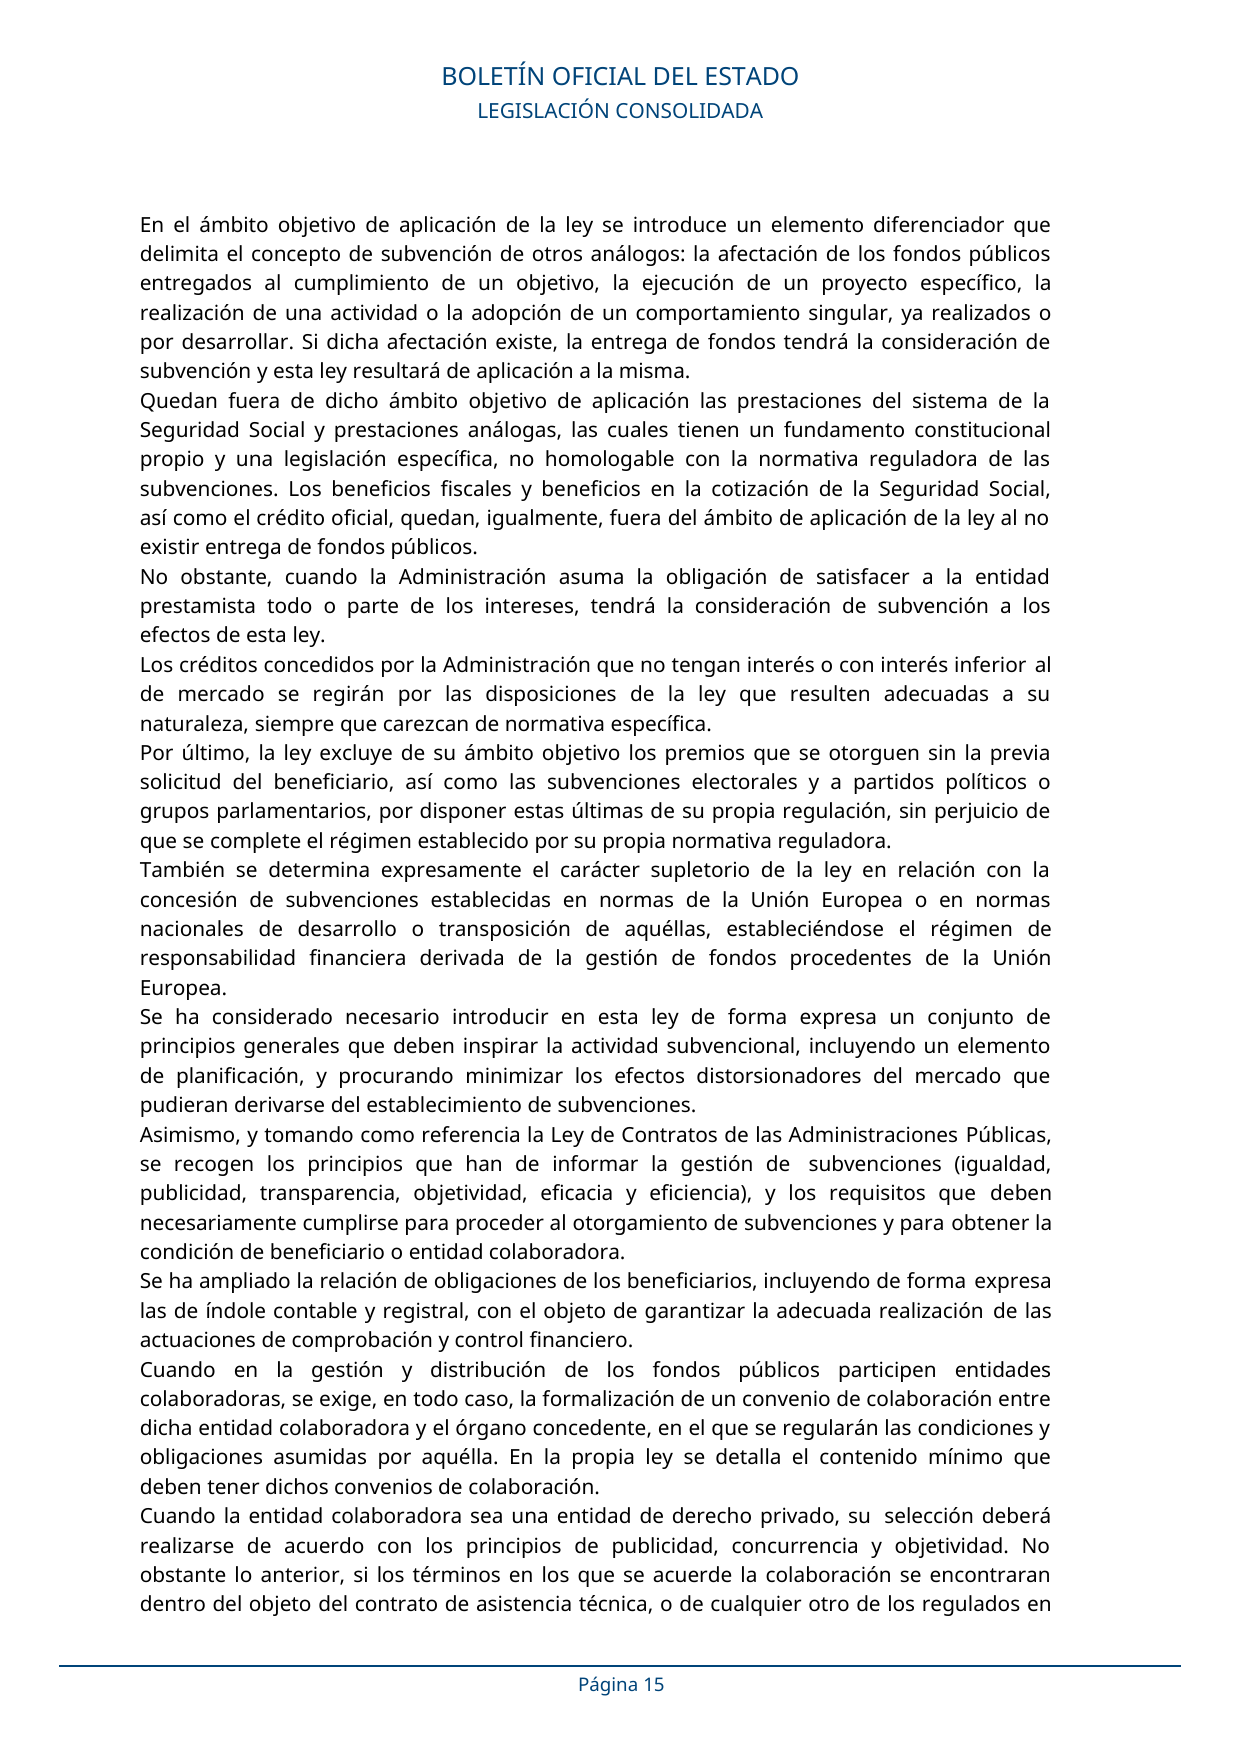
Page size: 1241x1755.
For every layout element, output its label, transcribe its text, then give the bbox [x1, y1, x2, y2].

text Cuando la entidad colaboradora sea una entidad de derecho privado, su selección deberá realizarse de acuerdo con los principios de publicidad, concurrencia y objetividad. No obstante lo anterior, si los términos en los que se acuerde la colaboración se encontraran dentro del objeto del contrato de asistencia técnica, o de cualquier otro de los regulados en [139, 1501, 1052, 1618]
text Por último, la ley excluye de su ámbito objetivo los premios que se otorguen sin la previa solicitud del beneficiario, así como las subvenciones electorales y a partidos políticos o grupos parlamentarios, por disponer estas últimas de su propia regulación, sin perjuicio de que se complete el régimen establecido por su propia normativa reguladora. [139, 738, 1052, 854]
text Se ha considerado necesario introducir en esta ley de forma expresa un conjunto de principios generales que deben inspirar la actividad subvencional, incluyendo un elemento de planificación, y procurando minimizar los efectos distorsionadores del mercado que pudieran derivarse del establecimiento de subvenciones. [139, 1002, 1052, 1119]
text Se ha ampliado la relación de obligaciones de los beneficiarios, incluyendo de forma expresa las de índole contable y registral, con el objeto de garantizar la adecuada realización de las actuaciones de comprobación y control financiero. [139, 1267, 1052, 1353]
text También se determina expresamente el carácter supletorio de la ley en relación con la concesión de subvenciones establecidas en normas de la Unión Europea o en normas nacionales de desarrollo o transposición de aquéllas, estableciéndose el régimen de responsabilidad financiera derivada de la gestión de fondos procedentes de la Unión Europea. [139, 856, 1052, 1001]
text Los créditos concedidos por la Administración que no tengan interés o con interés inferior al de mercado se regirán por las disposiciones de la ley que resulten adecuadas a su naturaleza, siempre que carezcan de normativa específica. [139, 650, 1052, 737]
text No obstante, cuando la Administración asuma la obligación de satisfacer a la entidad prestamista todo o parte de los intereses, tendrá la consideración de subvención a los efectos de esta ley. [139, 562, 1052, 649]
text Cuando en la gestión y distribución de los fondos públicos participen entidades colaboradoras, se exige, en todo caso, la formalización de un convenio de colaboración entre dicha entidad colaboradora y el órgano concedente, en el que se regularán las condiciones y obligaciones asumidas por aquélla. En la propia ley se detalla el contenido mínimo que deben tener dichos convenios de colaboración. [139, 1355, 1052, 1500]
text Quedan fuera de dicho ámbito objetivo de aplicación las prestaciones del sistema de la Seguridad Social y prestaciones análogas, las cuales tienen un fundamento constitucional propio y una legislación específica, no homologable con la normativa reguladora de las subvenciones. Los beneficios fiscales y beneficios en la cotización de la Seguridad Social, así como el crédito oficial, quedan, igualmente, fuera del ámbito de aplicación de la ley al no existir entrega de fondos públicos. [139, 386, 1052, 561]
text Asimismo, y tomando como referencia la Ley de Contratos de las Administraciones Públicas, se recogen los principios que han de informar la gestión de subvenciones (igualdad, publicidad, transparencia, objetividad, eficacia y eficiencia), y los requisitos que deben necesariamente cumplirse para proceder al otorgamiento de subvenciones y para obtener la condición de beneficiario o entidad colaboradora. [139, 1120, 1052, 1265]
text En el ámbito objetivo de aplicación de la ley se introduce un elemento diferenciador que delimita el concepto de subvención de otros análogos: la afectación de los fondos públicos entregados al cumplimiento de un objetivo, la ejecución de un proyecto específico, la realización de una actividad o la adopción de un comportamiento singular, ya realizados o por desarrollar. Si dicha afectación existe, la entrega de fondos tendrá la consideración de subvención y esta ley resultará de aplicación a la misma. [139, 210, 1052, 384]
